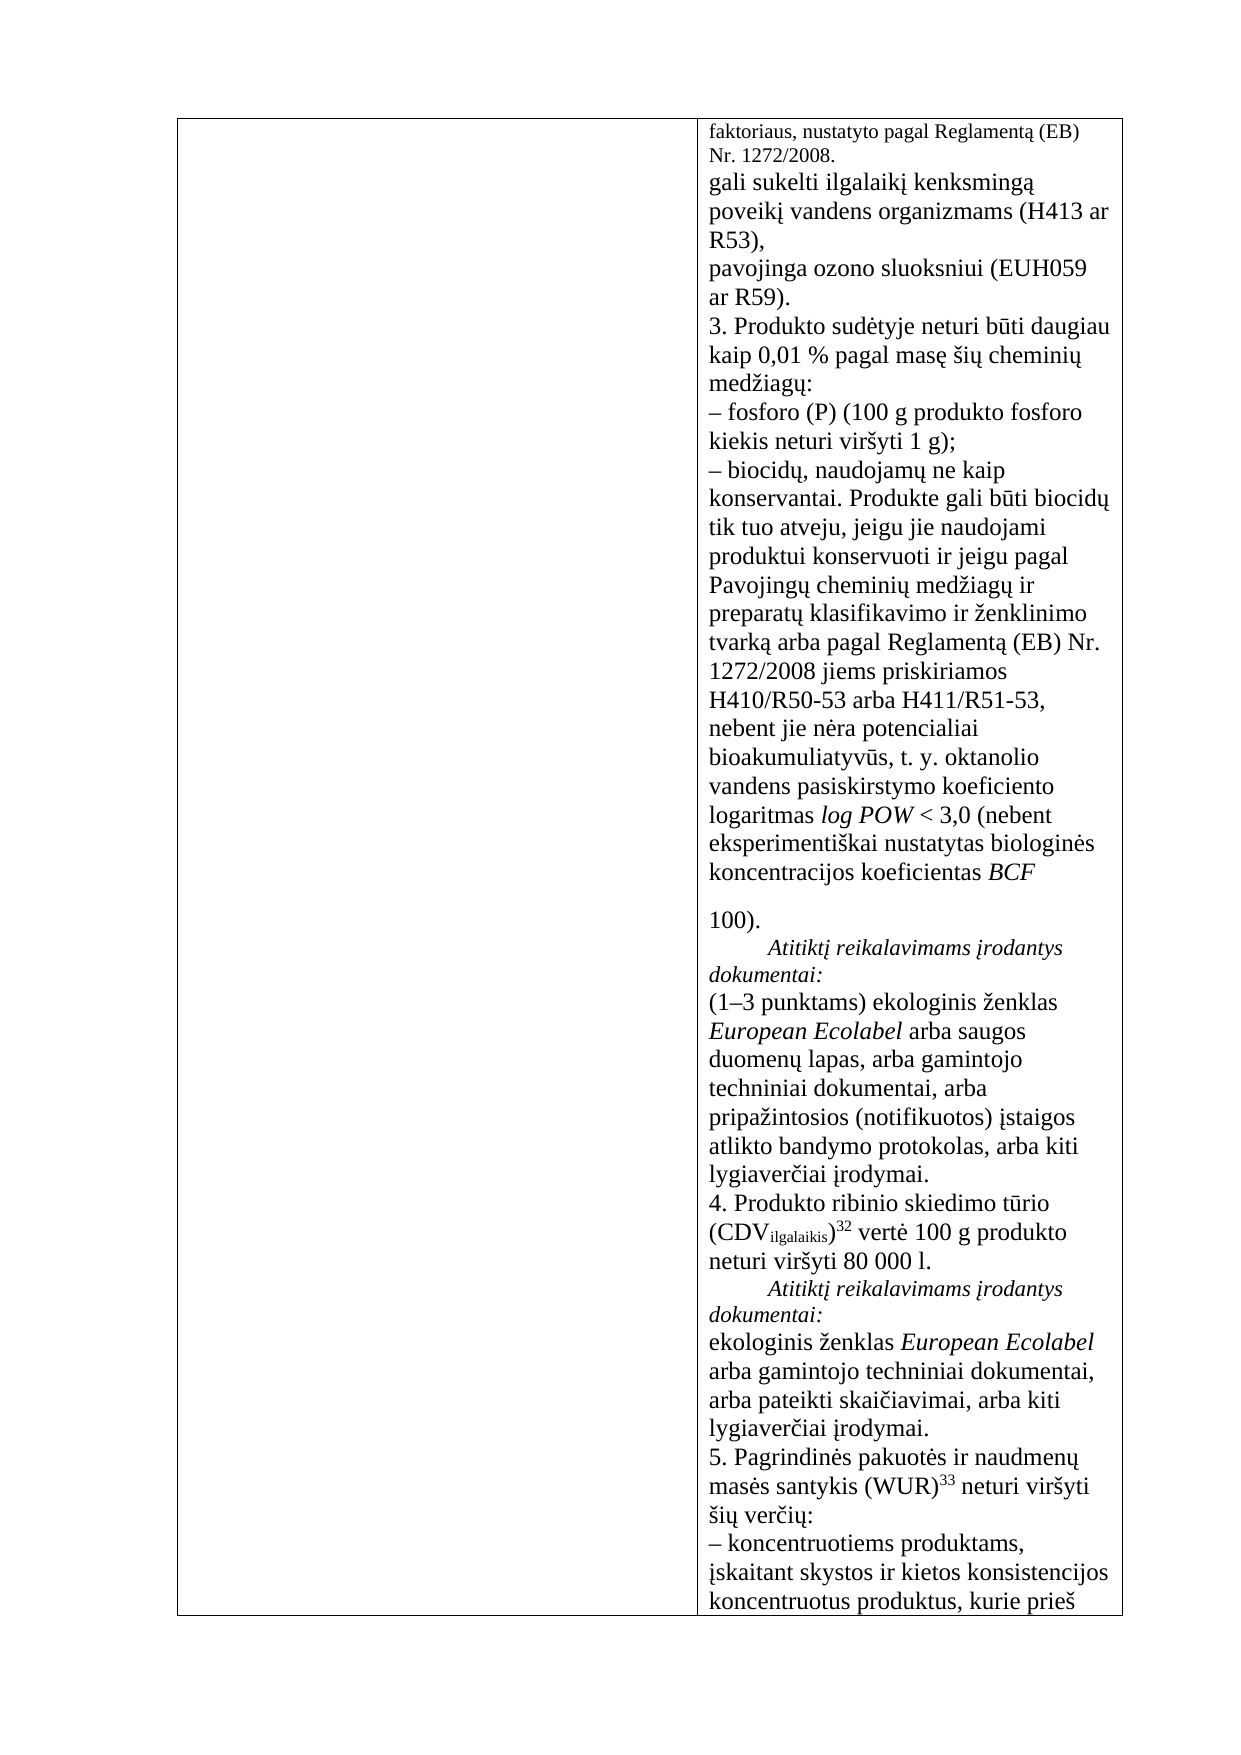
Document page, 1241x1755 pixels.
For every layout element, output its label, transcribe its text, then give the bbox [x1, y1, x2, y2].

table_cell [178, 119, 697, 1615]
table_cell 1. Produkto sudėtyje neturi būti cheminių medžiagų, pripažintų didelį susirūpinimą keliančiomis cheminėmis medžiagomis ir įrašytų į kandidatinį autorizuotinų cheminių medžiagų sąrašą pagal Reglamento (EB) Nr. 1907/2006 59 straipsnį, ir kurių koncentracija galutiniame produkte daugiau negu 0,01 % pagal masę. 2. Produkto sudėtyje neturi būti daugiau negu 0,01 % pagal masę pavojingų cheminių medžiagų, klasifikuojamų priskiriant bet kurią iš nurodytų pavojingumo ar rizikos frazę pagal Europos Parlamento ir Tarybos reglamentą (EB) Nr. 1272/2008 dėl cheminių medžiagų ir mišinių klasifikavimo, ženklinimo ir pakavimo (OL 2008 L 353, p. 1) (toliau – Reglamentas (EB) Nr. 1272/2008) arba Pavojingų cheminių medžiagų ir preparatų klasifikavimo ir ženklinimo tvarką, patvirtintą aplinkos ministro ir sveikatos apsaugos ministro 2000 m. gruodžio 19 d. įsakymu Nr. 532/742 „Dėl Pavojingų cheminių medžiagų ir preparatų klasifikavimo ir ženklinimo tvarkos“ (Žin., 2001, Nr. 16-509; 2002, Nr. 81-3501) (toliau – Pavojingų cheminių medžiagų ir preparatų klasifikavimo ir ženklinimo tvarka): kontaktuodama su vandeniu ar rūgštimis išskiria toksiškas ar labai toksiškas dujas (EUH 029, EUH031, EUH032 ar R29, R31, R32), toksiškos ar labai toksiškos (H300, H301, H304, H310, H311, H330, H331 ar R28, R25, R65, R27, R24, R23, R26), kenkia organams (H370 ar R39/23, R39/24, R39/25, R39/26, R39/27, R39/28), galinčios pakenkti organams (H371 ar R68/20, R68/21, R68/22), veikiant ilgą laiką pakenkia kai kuriems organams (H372, H373 ar R48/25, R48/24, R48/23, R48/20, R48/21, R48/22), galinčios sukelti alerginę odos reakciją (H317 ar R43),* įkvėpus gali sukelti alerginę reakciją, astmos simptomus arba apsunkinti kvėpavimą (H334 ar R42),* *Netaikoma fermentams. sukeliančios paveldimus genetinius defektus (H340, H341 ar R46, R68), kancerogeninės (H350, H350i, H351 ar R45, R49, R40), toksiškos reprodukcijai (H360D, H360F, H360FD, H360Fd, H360Df, H361f, H361d, H361fd, H362 ar R60, R61, R60-61, R60-63, R61-62, R62, R63, R62-63, R64), toksiška patekus į akis (EUH070 ar R39-41), pavojingos vandens aplinkai* (H400**, H410, H411, H412 ar R50**, R50-53, R51-53, R52-53), *Netaikoma kvapiosioms medžiagoms. **Netaikoma paviršinio aktyvumo medžiagoms, kai koncentracija produkte < 25%. Procentinė dalis turi būti padalinta iš M faktoriaus, nustatyto pagal Reglamentą (EB) Nr. 1272/2008. gali sukelti ilgalaikį kenksmingą poveikį vandens organizmams (H413 ar R53), pavojinga ozono sluoksniui (EUH059 ar R59). 3. Produkto sudėtyje neturi būti daugiau kaip 0,01 % pagal masę šių cheminių medžiagų: – fosforo (P) (100 g produkto fosforo kiekis neturi viršyti 1 g); – biocidų, naudojamų ne kaip konservantai. Produkte gali būti biocidų tik tuo atveju, jeigu jie naudojami produktui konservuoti ir jeigu pagal Pavojingų cheminių medžiagų ir preparatų klasifikavimo ir ženklinimo tvarką arba pagal Reglamentą (EB) Nr. 1272/2008 jiems priskiriamos H410/R50-53 arba H411/R51-53, nebent jie nėra potencialiai bioakumuliatyvūs, t. y. oktanolio vandens pasiskirstymo koeficiento logaritmas log POW < 3,0 (nebent eksperimentiškai nustatytas biologinės koncentracijos koeficientas BCF <= 100). Atitiktį reikalavimams įrodantys dokumentai: (1–3 punktams) ekologinis ženklas European Ecolabel arba saugos duomenų lapas, arba gamintojo techniniai dokumentai, arba pripažintosios (notifikuotos) įstaigos atlikto bandymo protokolas, arba kiti lygiaverčiai įrodymai. 4. Produkto ribinio skiedimo tūrio (CDVilgalaikis)32 vertė 100 g produkto neturi viršyti 80 000 l. Atitiktį reikalavimams įrodantys dokumentai: ekologinis ženklas European Ecolabel arba gamintojo techniniai dokumentai, arba pateikti skaičiavimai, arba kiti lygiaverčiai įrodymai. 5. Pagrindinės pakuotės ir naudmenų masės santykis (WUR)33 neturi viršyti šių verčių: – koncentruotiems produktams, įskaitant skystos ir kietos konsistencijos koncentruotus produktus, kurie prieš naudojimą skiedžiami vandeniu, – 1,2 gramo pakuotės litrui naudojamo tirpalo (plovimo vandens); – paruoštiems naudoti produktams, t. y. produktams, kurie naudojami neskiesti, – 150 gramų pakuotės litrui naudojamo tirpalo (plovimo vandens). Atitiktį reikalavimams įrodantys dokumentai: ekologinis ženklas European Ecolabel arba Nordic Swan, arba gamintojo techniniai dokumentai, arba pateikti skaičiavimai, arba kiti lygiaverčiai įrodymai. 6. Pakuotė ir jos dalys turi būti pagamintos taip, kad jas būtų galima pakartotinai naudoti, perdirbti ar kitaip naudoti. Atitiktį reikalavimams įrodantys dokumentai: pakuotės aprašymas arba kiti lygiaverčiai įrodymai. [698, 119, 1122, 1615]
